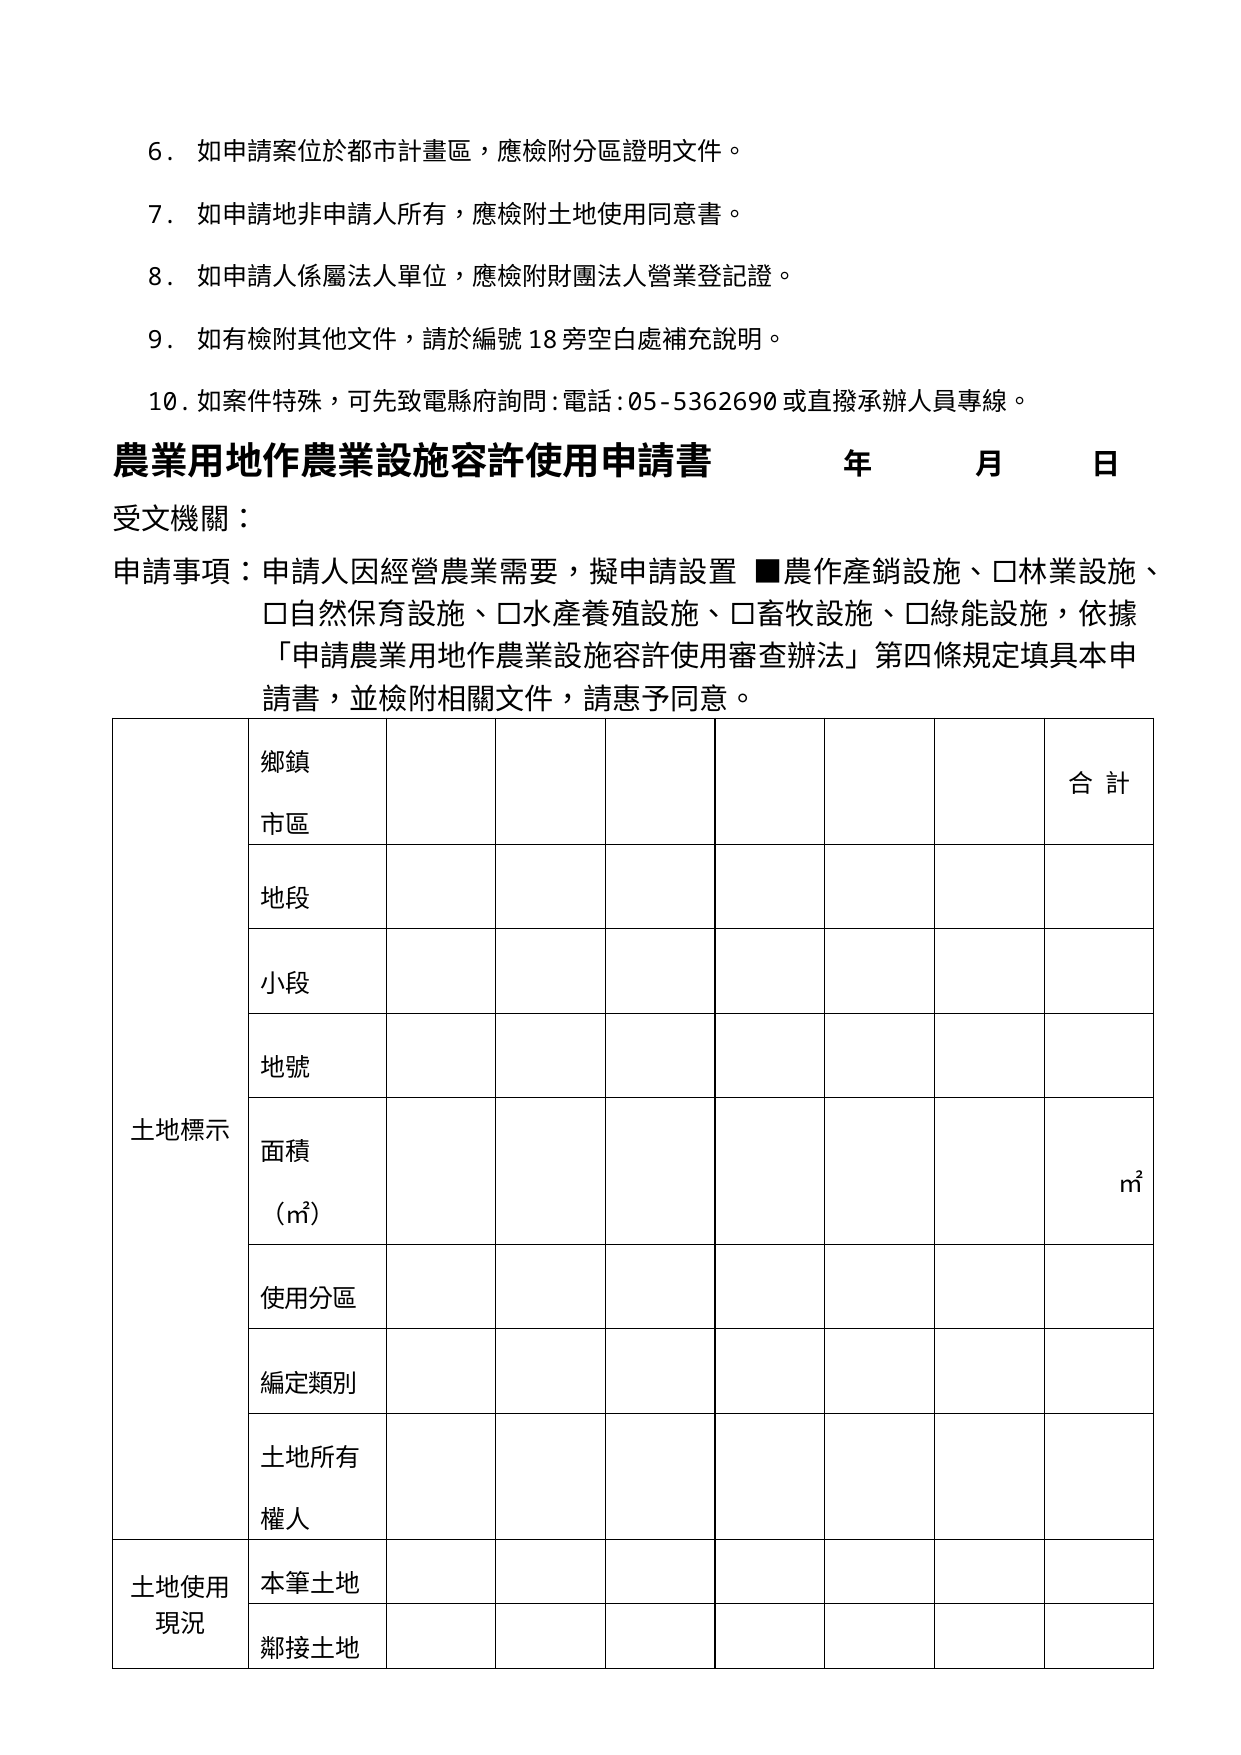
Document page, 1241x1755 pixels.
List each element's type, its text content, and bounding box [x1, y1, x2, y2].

table_cell [387, 1098, 495, 1244]
table_header [825, 719, 934, 844]
table_header [496, 719, 605, 844]
table_cell [716, 845, 824, 928]
table_cell 地號 [249, 1014, 386, 1097]
table_cell [1045, 1604, 1153, 1667]
table_cell [1045, 1014, 1153, 1097]
table_cell [387, 1329, 495, 1412]
table_cell [825, 1604, 934, 1667]
table_cell [825, 1014, 934, 1097]
table_cell 土地使用現況 [113, 1540, 248, 1667]
table_header 鄉鎮 市區 [249, 719, 386, 844]
table_cell [1045, 845, 1153, 928]
table_cell [496, 1540, 605, 1603]
table_cell [496, 929, 605, 1012]
table_header [387, 719, 495, 844]
table_cell 鄰接土地 [249, 1604, 386, 1667]
table_cell [935, 845, 1044, 928]
text 受文機關： [112, 496, 1137, 538]
table_cell [496, 1604, 605, 1667]
table_cell [825, 929, 934, 1012]
table_cell [606, 1540, 714, 1603]
table_cell 地段 [249, 845, 386, 928]
table_cell [606, 1098, 714, 1244]
table_cell [1045, 1245, 1153, 1328]
table_cell [825, 1245, 934, 1328]
table_cell [935, 1245, 1044, 1328]
table_cell [935, 1329, 1044, 1412]
table_cell [496, 1329, 605, 1412]
table_cell [606, 1604, 714, 1667]
table_cell ㎡ [1045, 1098, 1153, 1244]
table_cell [496, 845, 605, 928]
table_cell [1045, 1329, 1153, 1412]
table_cell [935, 929, 1044, 1012]
table_cell [935, 1098, 1044, 1244]
table_cell [387, 845, 495, 928]
table_cell 編定類別 [249, 1329, 386, 1412]
table_cell [606, 1245, 714, 1328]
table_cell [496, 1014, 605, 1097]
table_cell [387, 1245, 495, 1328]
list 如申請案位於都市計畫區，應檢附分區證明文件。 [147, 108, 1137, 171]
table_cell [716, 929, 824, 1012]
table_cell [825, 1540, 934, 1603]
table_cell [606, 845, 714, 928]
table_cell 面積（㎡） [249, 1098, 386, 1244]
table_header 土地標示 [113, 719, 248, 1538]
table_cell 本筆土地 [249, 1540, 386, 1603]
table_cell [825, 1329, 934, 1412]
table_cell [716, 1329, 824, 1412]
table_cell [716, 1604, 824, 1667]
table_cell [1045, 1540, 1153, 1603]
table_cell [387, 1604, 495, 1667]
table_cell [825, 1098, 934, 1244]
table_header 合 計 [1045, 719, 1153, 844]
list 如申請地非申請人所有，應檢附土地使用同意書。 [147, 171, 1137, 233]
list 如案件特殊，可先致電縣府詢問:電話:05-5362690或直撥承辦人員專線。 [147, 358, 1137, 421]
table_cell [496, 1245, 605, 1328]
table_header [716, 719, 824, 844]
table_cell [387, 1540, 495, 1603]
table_cell [606, 1014, 714, 1097]
text 農業用地作農業設施容許使用申請書 年 月 日 [112, 431, 1137, 485]
table_cell [387, 1014, 495, 1097]
table_cell [716, 1540, 824, 1603]
list 如申請人係屬法人單位，應檢附財團法人營業登記證。 [147, 233, 1137, 296]
table_cell [825, 1414, 934, 1538]
table_cell [606, 929, 714, 1012]
table_cell [716, 1098, 824, 1244]
table_cell [935, 1604, 1044, 1667]
table_cell [606, 1329, 714, 1412]
table_cell [935, 1414, 1044, 1538]
table_cell [1045, 929, 1153, 1012]
table_cell [606, 1414, 714, 1538]
table_cell [716, 1414, 824, 1538]
table_cell [935, 1014, 1044, 1097]
table_cell [387, 1414, 495, 1538]
table_cell [935, 1540, 1044, 1603]
table_cell 使用分區 [249, 1245, 386, 1328]
list 如有檢附其他文件，請於編號18旁空白處補充說明。 [147, 296, 1137, 358]
table_cell [496, 1414, 605, 1538]
table_cell [496, 1098, 605, 1244]
table_cell [387, 929, 495, 1012]
table_cell 土地所有權人 [249, 1414, 386, 1538]
table_cell [1045, 1414, 1153, 1538]
table_cell [716, 1245, 824, 1328]
table_cell 小段 [249, 929, 386, 1012]
table_header [606, 719, 714, 844]
table_cell [716, 1014, 824, 1097]
table_cell [825, 845, 934, 928]
table_header [935, 719, 1044, 844]
text 申請事項：申請人因經營農業需要，擬申請設置 ■農作產銷設施、林業設施、自然保育設施、水產養殖設施、畜牧設施、綠能設施，依據「申請農業用地作農業設施容許使用審查辦法」第四條規定填具本申請書，並檢附相關文件，請惠予同意。 [112, 548, 1137, 718]
